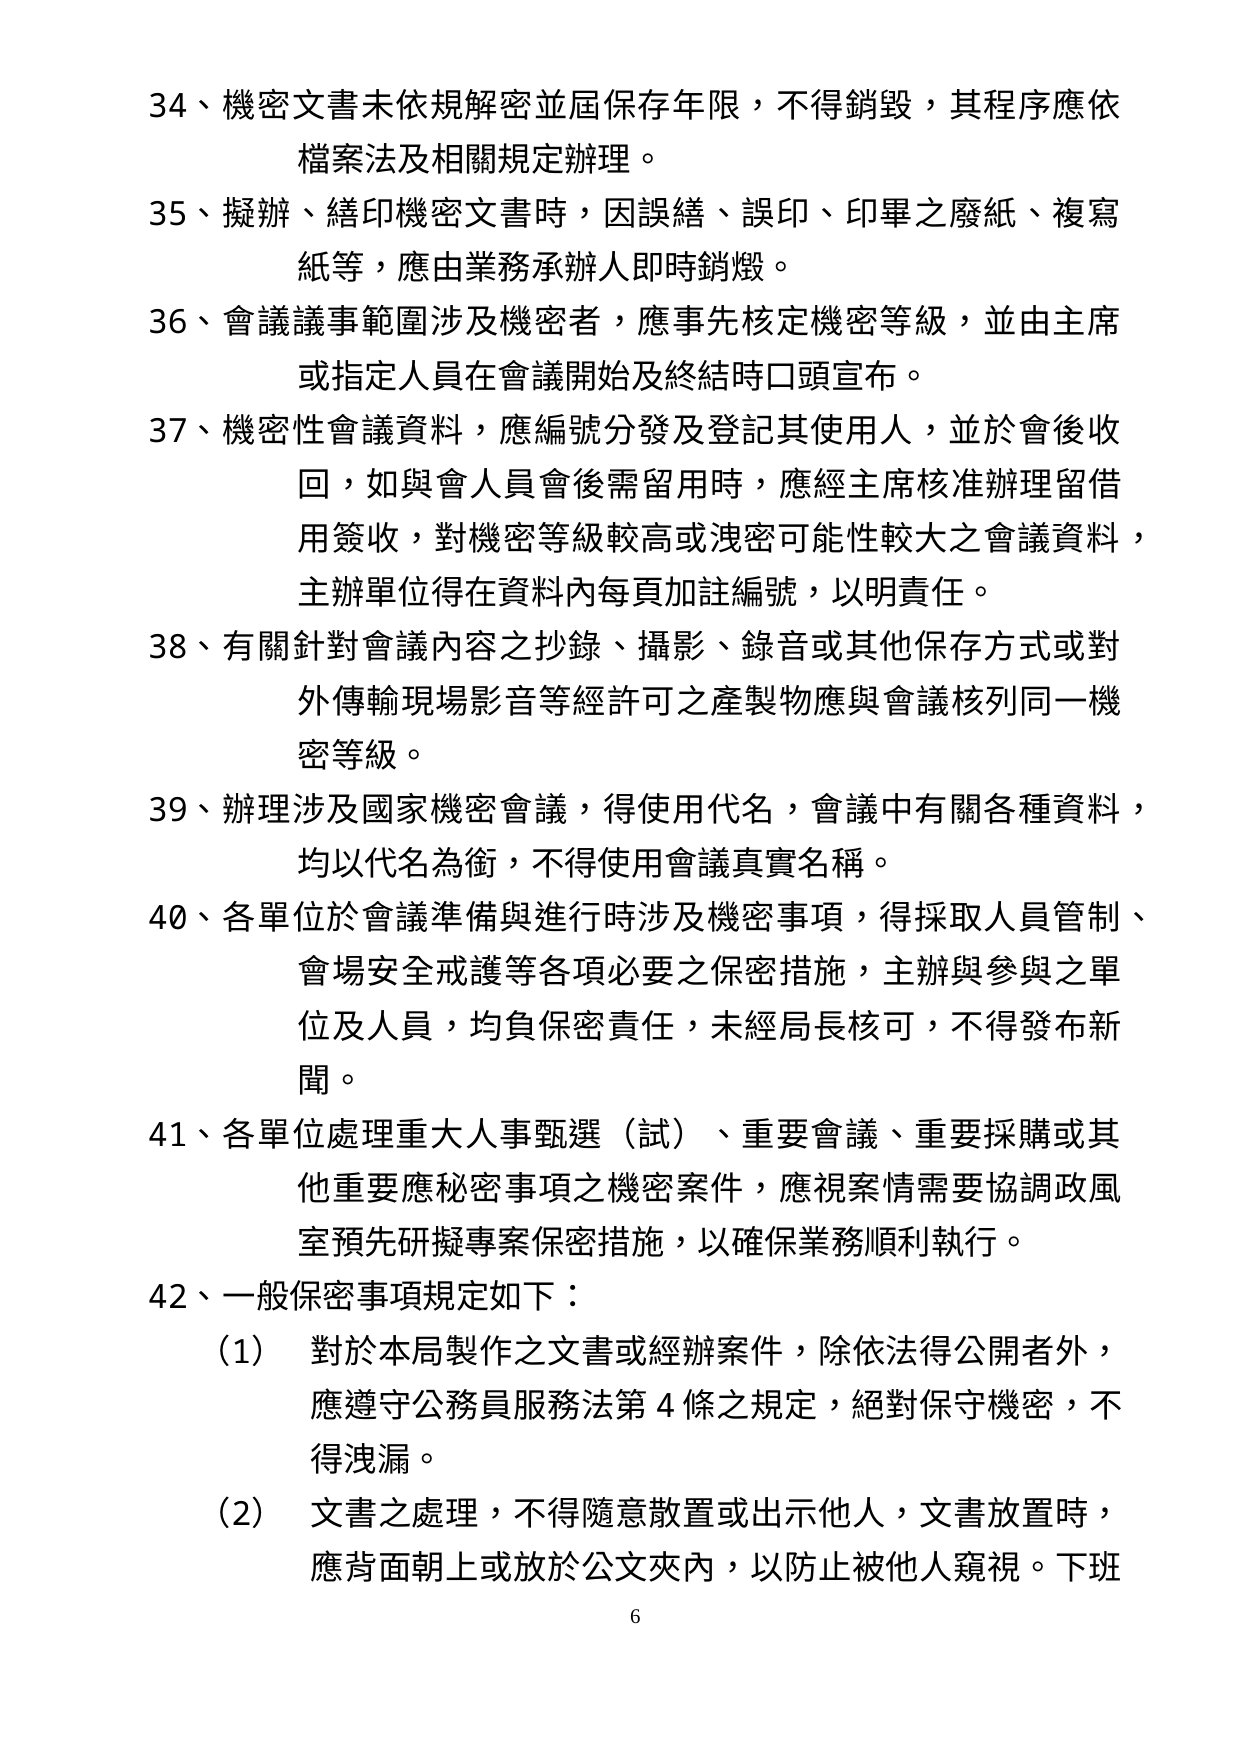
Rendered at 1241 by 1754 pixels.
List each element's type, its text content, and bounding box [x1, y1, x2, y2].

list 機密文書未依規解密並屆保存年限，不得銷毀，其程序應依檔案法及相關規定辦理。 [148, 74, 1122, 182]
list 文書之處理，不得隨意散置或出示他人，文書放置時，應背面朝上或放於公文夾內，以防止被他人窺視。下班 [198, 1482, 1122, 1591]
list 機密性會議資料，應編號分發及登記其使用人，並於會後收回，如與會人員會後需留用時，應經主席核准辦理留借用簽收，對機密等級較高或洩密可能性較大之會議資料，主辦單位得在資料內每頁加註編號，以明責任。 [148, 399, 1122, 616]
list 擬辦、繕印機密文書時，因誤繕、誤印、印畢之廢紙、複寫紙等，應由業務承辦人即時銷燬。 [148, 182, 1122, 291]
list 對於本局製作之文書或經辦案件，除依法得公開者外，應遵守公務員服務法第4條之規定，絕對保守機密，不得洩漏。 [198, 1320, 1122, 1482]
list 辦理涉及國家機密會議，得使用代名，會議中有關各種資料，均以代名為銜，不得使用會議真實名稱。 [148, 778, 1122, 886]
list 會議議事範圍涉及機密者，應事先核定機密等級，並由主席或指定人員在會議開始及終結時口頭宣布。 [148, 291, 1122, 399]
list 一般保密事項規定如下： [148, 1266, 1122, 1320]
list 各單位於會議準備與進行時涉及機密事項，得採取人員管制、會場安全戒護等各項必要之保密措施，主辦與參與之單位及人員，均負保密責任，未經局長核可，不得發布新聞。 [148, 886, 1122, 1103]
list 各單位處理重大人事甄選（試）、重要會議、重要採購或其他重要應秘密事項之機密案件，應視案情需要協調政風室預先研擬專案保密措施，以確保業務順利執行。 [148, 1103, 1122, 1266]
list 有關針對會議內容之抄錄、攝影、錄音或其他保存方式或對外傳輸現場影音等經許可之產製物應與會議核列同一機密等級。 [148, 616, 1122, 778]
